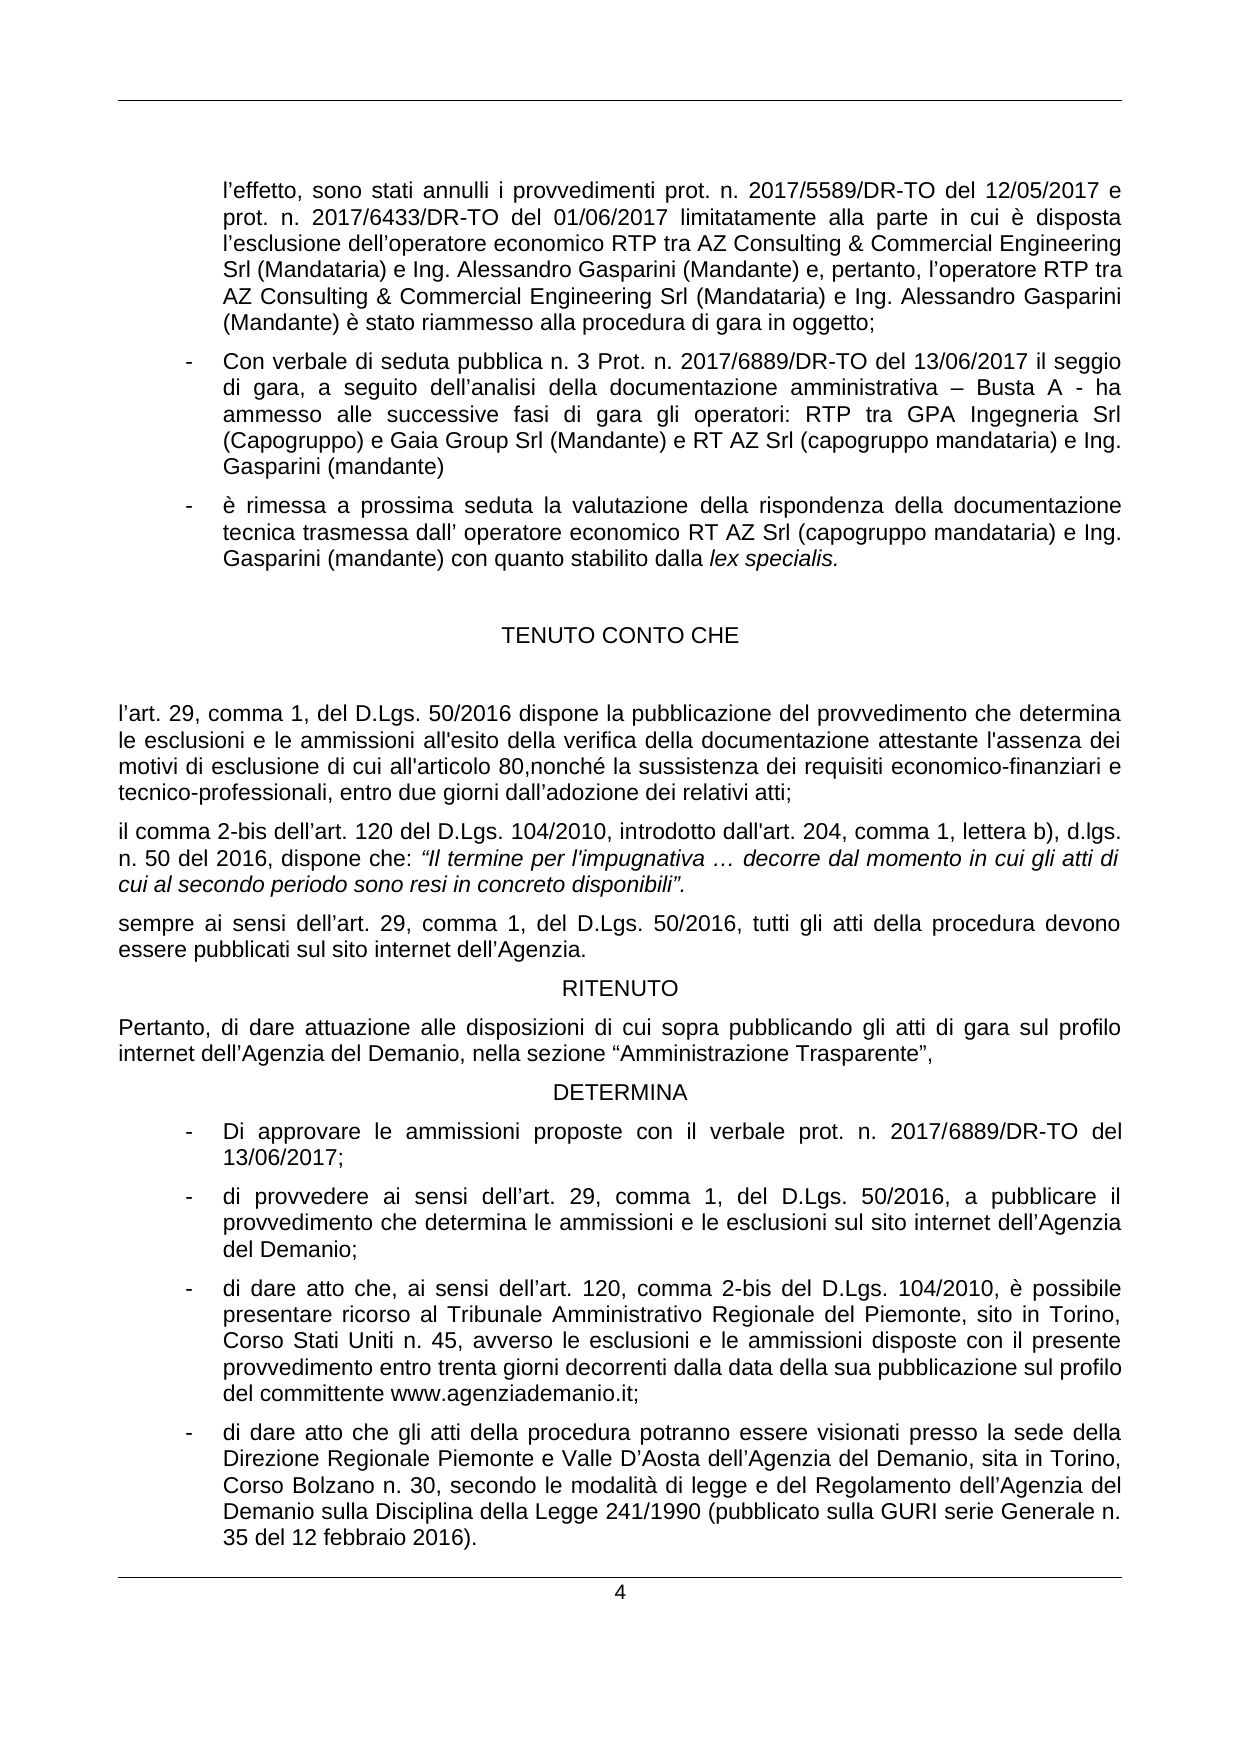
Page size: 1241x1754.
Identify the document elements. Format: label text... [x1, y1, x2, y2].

text Pertanto, di dare attuazione alle disposizioni di cui sopra pubblicando gli atti di gara sul profilo internet dell’Agenzia del Demanio, nella sezione “Amministrazione Trasparente”, [118, 1014, 1122, 1066]
text RITENUTO [118, 975, 1122, 1001]
text sempre ai sensi dell’art. 29, comma 1, del D.Lgs. 50/2016, tutti gli atti della procedura devono essere pubblicati sul sito internet dell’Agenzia. [118, 910, 1122, 962]
list Con verbale di seduta pubblica n. 3 Prot. n. 2017/6889/DR-TO del 13/06/2017 il seggio di gara, a seguito dell’analisi della documentazione amministrativa – Busta A - ha ammesso alle successive fasi di gara gli operatori: RTP tra GPA Ingegneria Srl (Capogruppo) e Gaia Group Srl (Mandante) e RT AZ Srl (capogruppo mandataria) e Ing. Gasparini (mandante) [185, 348, 1122, 479]
list di dare atto che gli atti della procedura potranno essere visionati presso la sede della Direzione Regionale Piemonte e Valle D’Aosta dell’Agenzia del Demanio, sita in Torino, Corso Bolzano n. 30, secondo le modalità di legge e del Regolamento dell’Agenzia del Demanio sulla Disciplina della Legge 241/1990 (pubblicato sulla GURI serie Generale n. 35 del 12 febbraio 2016). [185, 1419, 1122, 1551]
list Di approvare le ammissioni proposte con il verbale prot. n. 2017/6889/DR-TO del 13/06/2017; [185, 1118, 1122, 1171]
text DETERMINA [118, 1079, 1122, 1105]
text il comma 2-bis dell’art. 120 del D.Lgs. 104/2010, introdotto dall'art. 204, comma 1, lettera b), d.lgs. n. 50 del 2016, dispone che: “Il termine per l'impugnativa … decorre dal momento in cui gli atti di cui al secondo periodo sono resi in concreto disponibili”. [118, 818, 1122, 897]
text TENUTO CONTO CHE [118, 622, 1122, 649]
list è rimessa a prossima seduta la valutazione della rispondenza della documentazione tecnica trasmessa dall’ operatore economico RT AZ Srl (capogruppo mandataria) e Ing. Gasparini (mandante) con quanto stabilito dalla lex specialis. [185, 492, 1122, 571]
list di provvedere ai sensi dell’art. 29, comma 1, del D.Lgs. 50/2016, a pubblicare il provvedimento che determina le ammissioni e le esclusioni sul sito internet dell’Agenzia del Demanio; [185, 1183, 1122, 1262]
text l’art. 29, comma 1, del D.Lgs. 50/2016 dispone la pubblicazione del provvedimento che determina le esclusioni e le ammissioni all'esito della verifica della documentazione attestante l'assenza dei motivi di esclusione di cui all'articolo 80,nonché la sussistenza dei requisiti economico-finanziari e tecnico-professionali, entro due giorni dall’adozione dei relativi atti; [118, 700, 1122, 806]
list di dare atto che, ai sensi dell’art. 120, comma 2-bis del D.Lgs. 104/2010, è possibile presentare ricorso al Tribunale Amministrativo Regionale del Piemonte, sito in Torino, Corso Stati Uniti n. 45, avverso le esclusioni e le ammissioni disposte con il presente provvedimento entro trenta giorni decorrenti dalla data della sua pubblicazione sul profilo del committente www.agenziademanio.it; [185, 1274, 1122, 1406]
list l’effetto, sono stati annulli i provvedimenti prot. n. 2017/5589/DR-TO del 12/05/2017 e prot. n. 2017/6433/DR-TO del 01/06/2017 limitatamente alla parte in cui è disposta l’esclusione dell’operatore economico RTP tra AZ Consulting & Commercial Engineering Srl (Mandataria) e Ing. Alessandro Gasparini (Mandante) e, pertanto, l’operatore RTP tra AZ Consulting & Commercial Engineering Srl (Mandataria) e Ing. Alessandro Gasparini (Mandante) è stato riammesso alla procedura di gara in oggetto; [185, 177, 1122, 335]
